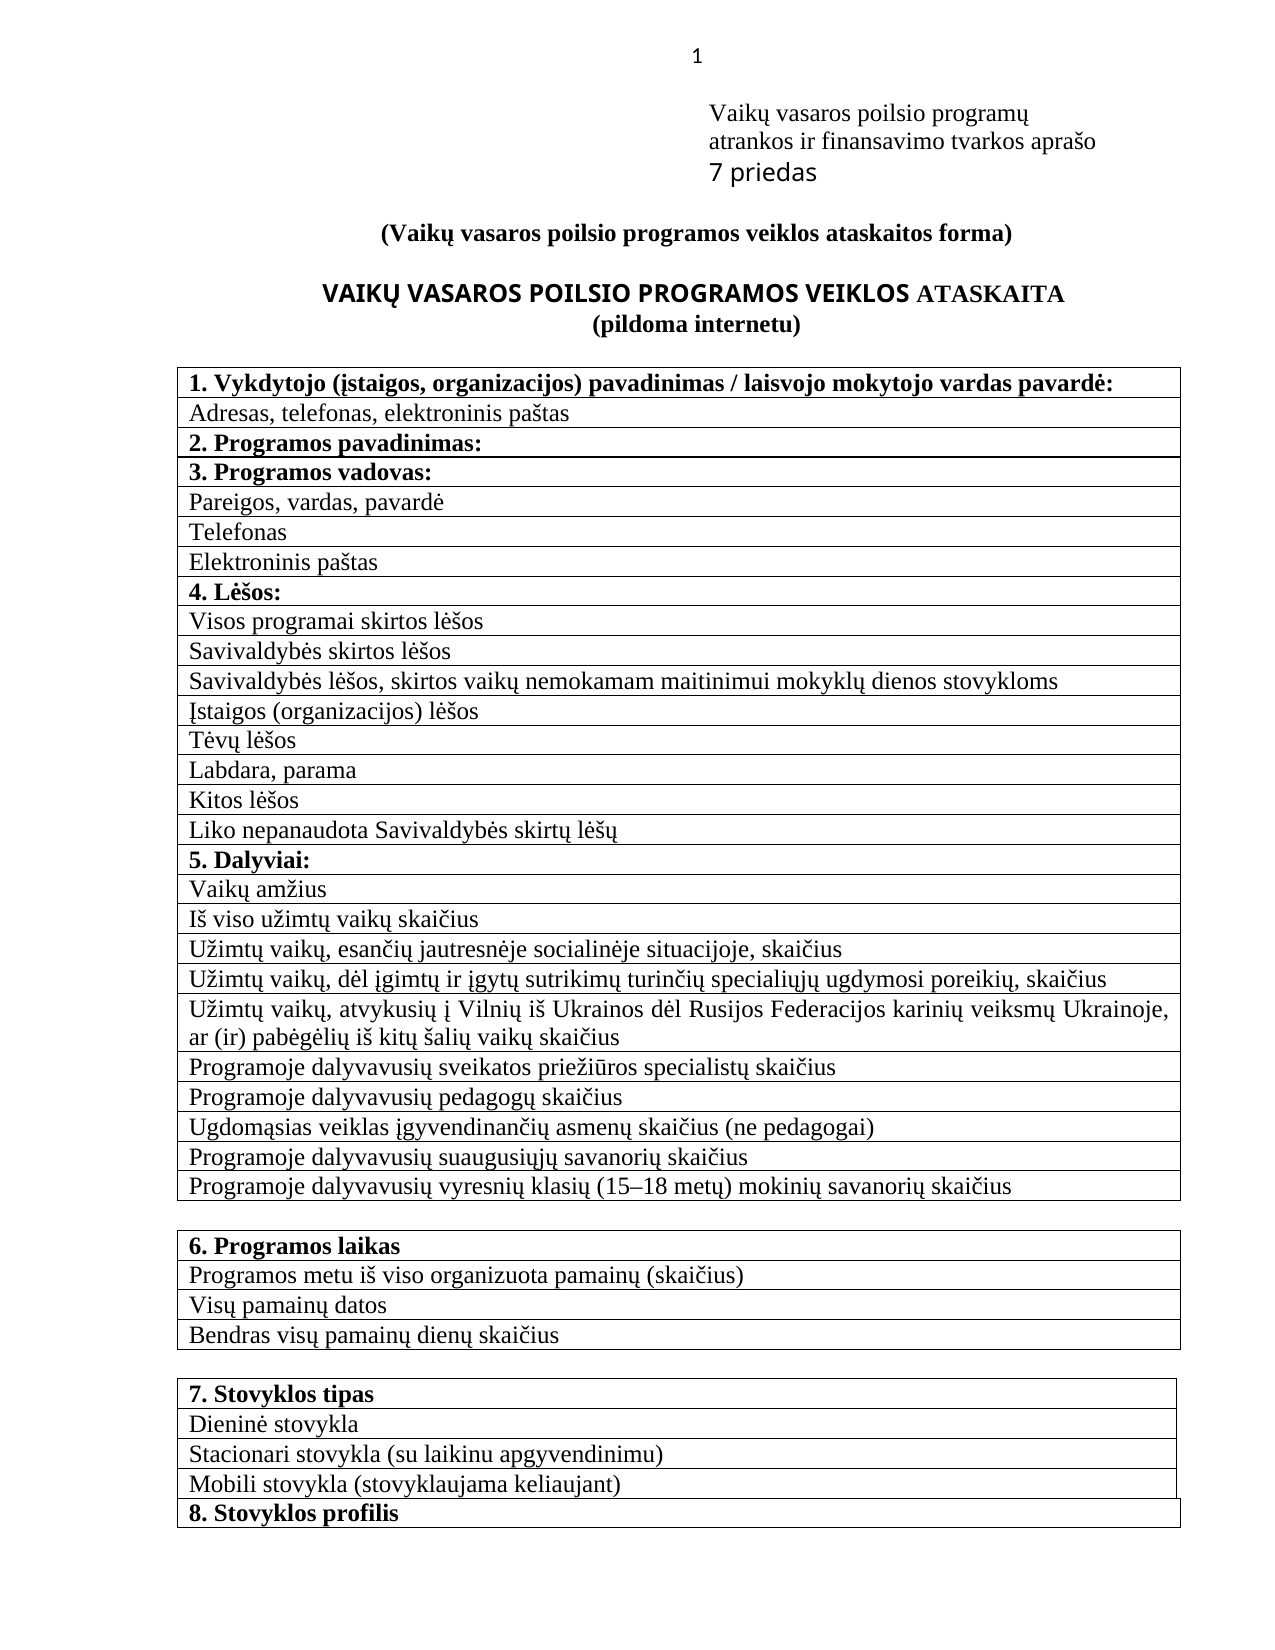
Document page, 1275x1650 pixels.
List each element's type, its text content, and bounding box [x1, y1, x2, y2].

table_cell Ugdomąsias veiklas įgyvendinančių asmenų skaičius (ne pedagogai) [178, 1112, 1180, 1141]
table_cell [1177, 1438, 1181, 1468]
table_cell Programoje dalyvavusių vyresnių klasių (15–18 metų) mokinių savanorių skaičius [178, 1171, 1180, 1200]
table_cell Programoje dalyvavusių pedagogų skaičius [178, 1082, 1180, 1111]
table_cell Programos metu iš viso organizuota pamainų (skaičius) [178, 1261, 1180, 1289]
text VAIKŲ VASAROS POILSIO PROGRAMOS VEIKLOS ATASKAITA [177, 275, 1216, 309]
table_cell Adresas, telefonas, elektroninis paštas [178, 398, 1180, 427]
table_header [1177, 1378, 1181, 1408]
table_cell Mobili stovykla (stovyklaujama keliaujant) [178, 1469, 1176, 1497]
text Vaikų vasaros poilsio programų [177, 98, 1216, 126]
table_cell 8. Stovyklos profilis [178, 1499, 1180, 1527]
table_cell Dieninė stovykla [178, 1409, 1176, 1438]
table_cell Vaikų amžius [178, 875, 1180, 903]
table_header 1. Vykdytojo (įstaigos, organizacijos) pavadinimas / laisvojo mokytojo vardas pavardė: [178, 368, 1180, 397]
table_cell Įstaigos (organizacijos) lėšos [178, 696, 1180, 724]
table_cell 5. Dalyviai: [178, 845, 1180, 873]
table_cell Elektroninis paštas [178, 547, 1180, 576]
text atrankos ir finansavimo tvarkos aprašo [177, 126, 1216, 155]
table_cell Užimtų vaikų, dėl įgimtų ir įgytų sutrikimų turinčių specialiųjų ugdymosi poreikių, skaičius [178, 964, 1180, 993]
table_cell Programoje dalyvavusių suaugusiųjų savanorių skaičius [178, 1142, 1180, 1170]
table_cell Telefonas [178, 517, 1180, 546]
table_cell Iš viso užimtų vaikų skaičius [178, 904, 1180, 933]
table_cell Programoje dalyvavusių sveikatos priežiūros specialistų skaičius [178, 1052, 1180, 1081]
table_cell Visos programai skirtos lėšos [178, 606, 1180, 635]
table_cell 2. Programos pavadinimas: [178, 428, 1180, 456]
table_cell [1177, 1408, 1181, 1438]
text 7 priedas [177, 155, 1216, 189]
table_cell Pareigos, vardas, pavardė [178, 487, 1180, 516]
table_cell Liko nepanaudota Savivaldybės skirtų lėšų [178, 815, 1180, 844]
table_cell Stacionari stovykla (su laikinu apgyvendinimu) [178, 1439, 1176, 1468]
table_cell Tėvų lėšos [178, 726, 1180, 754]
table_cell Savivaldybės lėšos, skirtos vaikų nemokamam maitinimui mokyklų dienos stovykloms [178, 666, 1180, 695]
table_cell Užimtų vaikų, esančių jautresnėje socialinėje situacijoje, skaičius [178, 934, 1180, 963]
table_cell Savivaldybės skirtos lėšos [178, 636, 1180, 665]
table_cell Labdara, parama [178, 755, 1180, 784]
table_cell Kitos lėšos [178, 785, 1180, 814]
table_header 7. Stovyklos tipas [178, 1379, 1176, 1408]
table_cell Užimtų vaikų, atvykusių į Vilnių iš Ukrainos dėl Rusijos Federacijos karinių veiksmų Ukrainoje, ar (ir) pabėgėlių iš kitų šalių vaikų skaičius [178, 994, 1180, 1051]
table_cell 3. Programos vadovas: [178, 458, 1180, 486]
table_cell 4. Lėšos: [178, 577, 1180, 605]
text (Vaikų vasaros poilsio programos veiklos ataskaitos forma) [177, 218, 1216, 247]
table_cell [1177, 1468, 1181, 1497]
text (pildoma internetu) [177, 309, 1216, 338]
